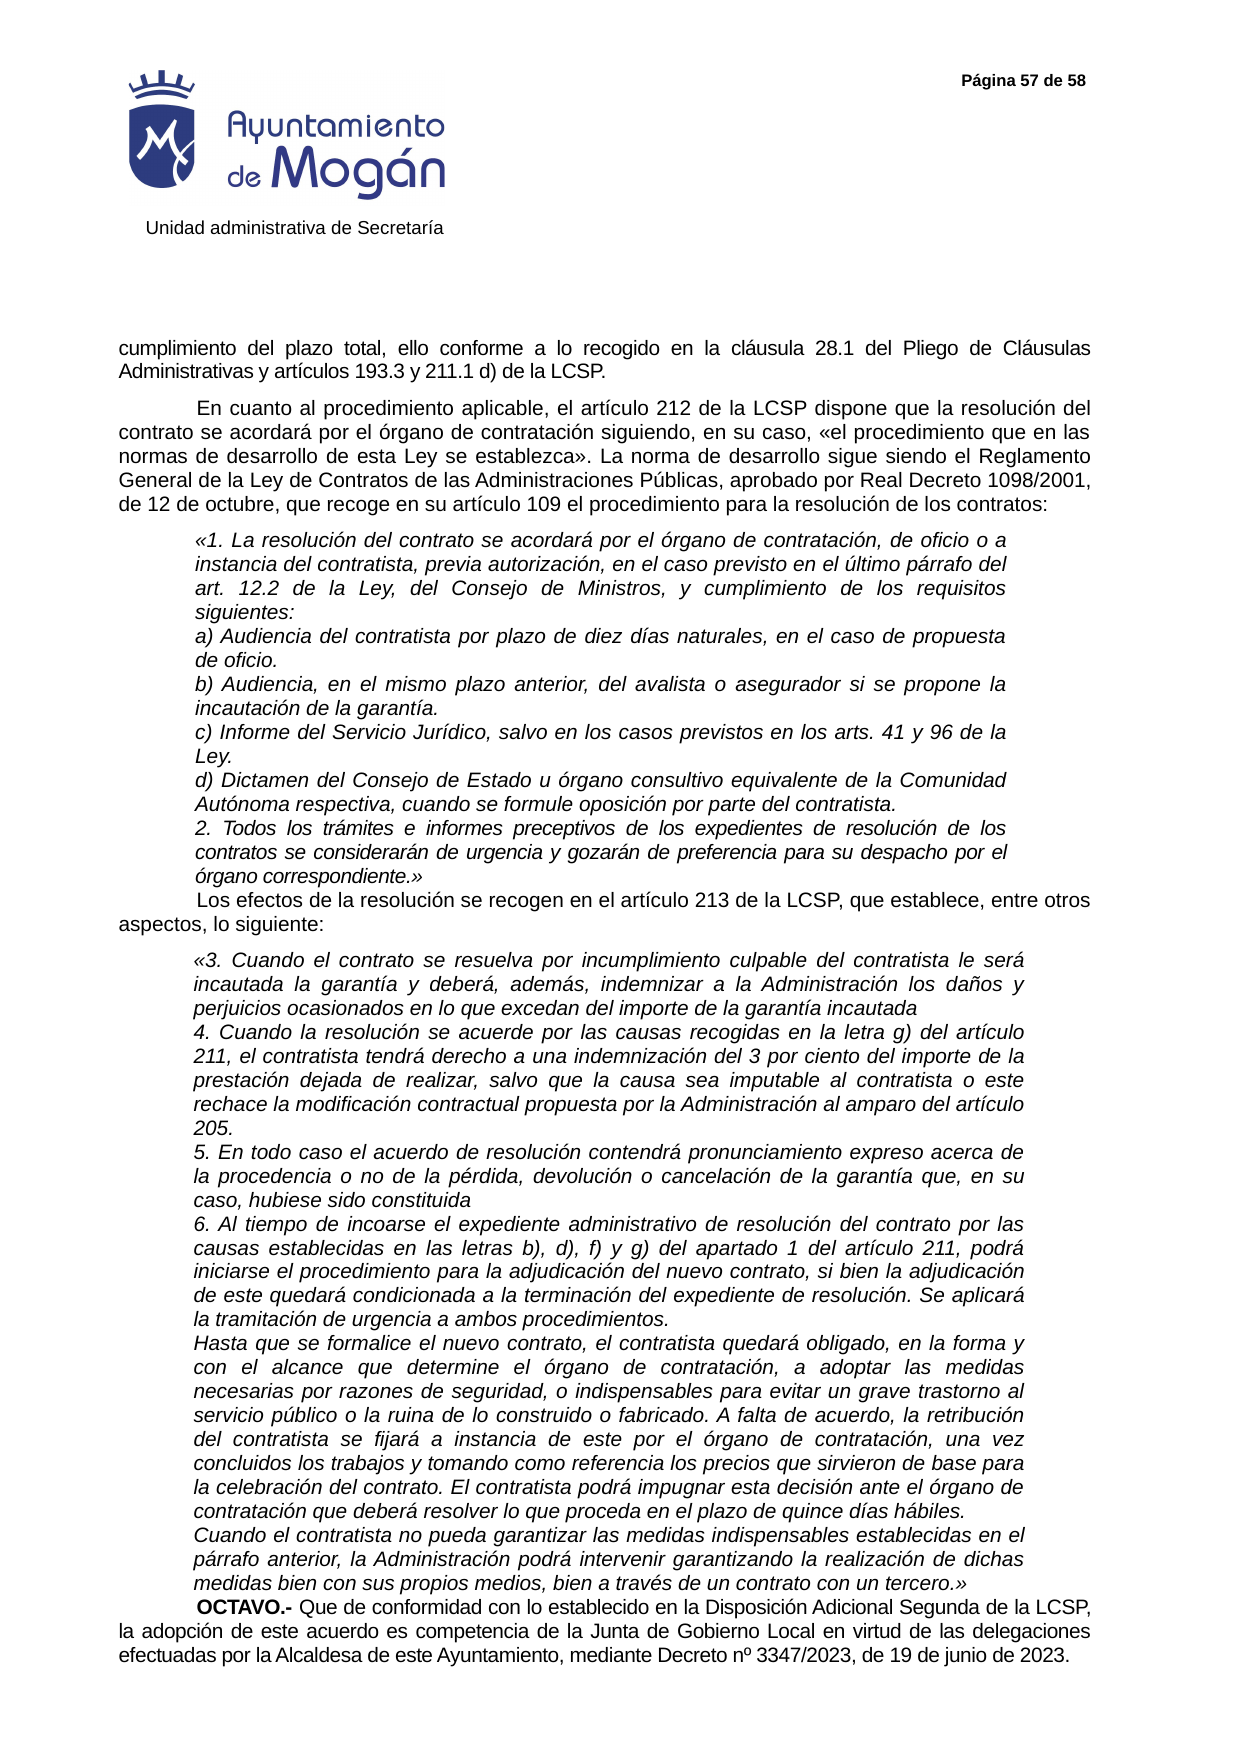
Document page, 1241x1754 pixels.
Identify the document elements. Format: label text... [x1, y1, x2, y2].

text «3. Cuando el contrato se resuelva por incumplimiento culpable del contratista le será incautada la garantía y deberá, además, indemnizar a la Administración los daños y perjuicios ocasionados en lo que excedan del importe de la garantía incautada [193, 948, 1027, 1020]
text cumplimiento del plazo total, ello conforme a lo recogido en la cláusula 28.1 del Pliego de Cláusulas Administrativas y artículos 193.3 y 211.1 d) de la LCSP. [118, 335, 1092, 383]
text Hasta que se formalice el nuevo contrato, el contratista quedará obligado, en la forma y con el alcance que determine el órgano de contratación, a adoptar las medidas necesarias por razones de seguridad, o indispensables para evitar un grave trastorno al servicio público o la ruina de lo construido o fabricado. A falta de acuerdo, la retribución del contratista se fijará a instancia de este por el órgano de contratación, una vez concluidos los trabajos y tomando como referencia los precios que sirvieron de base para la celebración del contrato. El contratista podrá impugnar esta decisión ante el órgano de contratación que deberá resolver lo que proceda en el plazo de quince días hábiles. [193, 1331, 1027, 1523]
text OCTAVO.- Que de conformidad con lo establecido en la Disposición Adicional Segunda de la LCSP, la adopción de este acuerdo es competencia de la Junta de Gobierno Local en virtud de las delegaciones efectuadas por la Alcaldesa de este Ayuntamiento, mediante Decreto nº 3347/2023, de 19 de junio de 2023. [118, 1595, 1092, 1667]
text Cuando el contratista no pueda garantizar las medidas indispensables establecidas en el párrafo anterior, la Administración podrá intervenir garantizando la realización de dichas medidas bien con sus propios medios, bien a través de un contrato con un tercero.» [193, 1523, 1027, 1595]
text b) Audiencia, en el mismo plazo anterior, del avalista o asegurador si se propone la incautación de la garantía. [195, 672, 1010, 720]
text En cuanto al procedimiento aplicable, el artículo 212 de la LCSP dispone que la resolución del contrato se acordará por el órgano de contratación siguiendo, en su caso, «el procedimiento que en las normas de desarrollo de esta Ley se establezca». La norma de desarrollo sigue siendo el Reglamento General de la Ley de Contratos de las Administraciones Públicas, aprobado por Real Decreto 1098/2001, de 12 de octubre, que recoge en su artículo 109 el procedimiento para la resolución de los contratos: [118, 396, 1092, 516]
picture [128, 70, 445, 206]
text a) Audiencia del contratista por plazo de diez días naturales, en el caso de propuesta de oficio. [195, 624, 1010, 672]
text Los efectos de la resolución se recogen en el artículo 213 de la LCSP, que establece, entre otros aspectos, lo siguiente: [118, 887, 1092, 935]
text «1. La resolución del contrato se acordará por el órgano de contratación, de oficio o a instancia del contratista, previa autorización, en el caso previsto en el último párrafo del art. 12.2 de la Ley, del Consejo de Ministros, y cumplimiento de los requisitos siguientes: [195, 528, 1010, 624]
text d) Dictamen del Consejo de Estado u órgano consultivo equivalente de la Comunidad Autónoma respectiva, cuando se formule oposición por parte del contratista. [195, 768, 1010, 816]
text 6. Al tiempo de incoarse el expediente administrativo de resolución del contrato por las causas establecidas en las letras b), d), f) y g) del apartado 1 del artículo 211, podrá iniciarse el procedimiento para la adjudicación del nuevo contrato, si bien la adjudicación de este quedará condicionada a la terminación del expediente de resolución. Se aplicará la tramitación de urgencia a ambos procedimientos. [193, 1211, 1027, 1331]
text 5. En todo caso el acuerdo de resolución contendrá pronunciamiento expreso acerca de la procedencia o no de la pérdida, devolución o cancelación de la garantía que, en su caso, hubiese sido constituida [193, 1139, 1027, 1211]
text 2. Todos los trámites e informes preceptivos de los expedientes de resolución de los contratos se considerarán de urgencia y gozarán de preferencia para su despacho por el órgano correspondiente.» [195, 816, 1010, 887]
text c) Informe del Servicio Jurídico, salvo en los casos previstos en los arts. 41 y 96 de la Ley. [195, 720, 1010, 768]
text 4. Cuando la resolución se acuerde por las causas recogidas en la letra g) del artículo 211, el contratista tendrá derecho a una indemnización del 3 por ciento del importe de la prestación dejada de realizar, salvo que la causa sea imputable al contratista o este rechace la modificación contractual propuesta por la Administración al amparo del artículo 205. [193, 1020, 1027, 1139]
